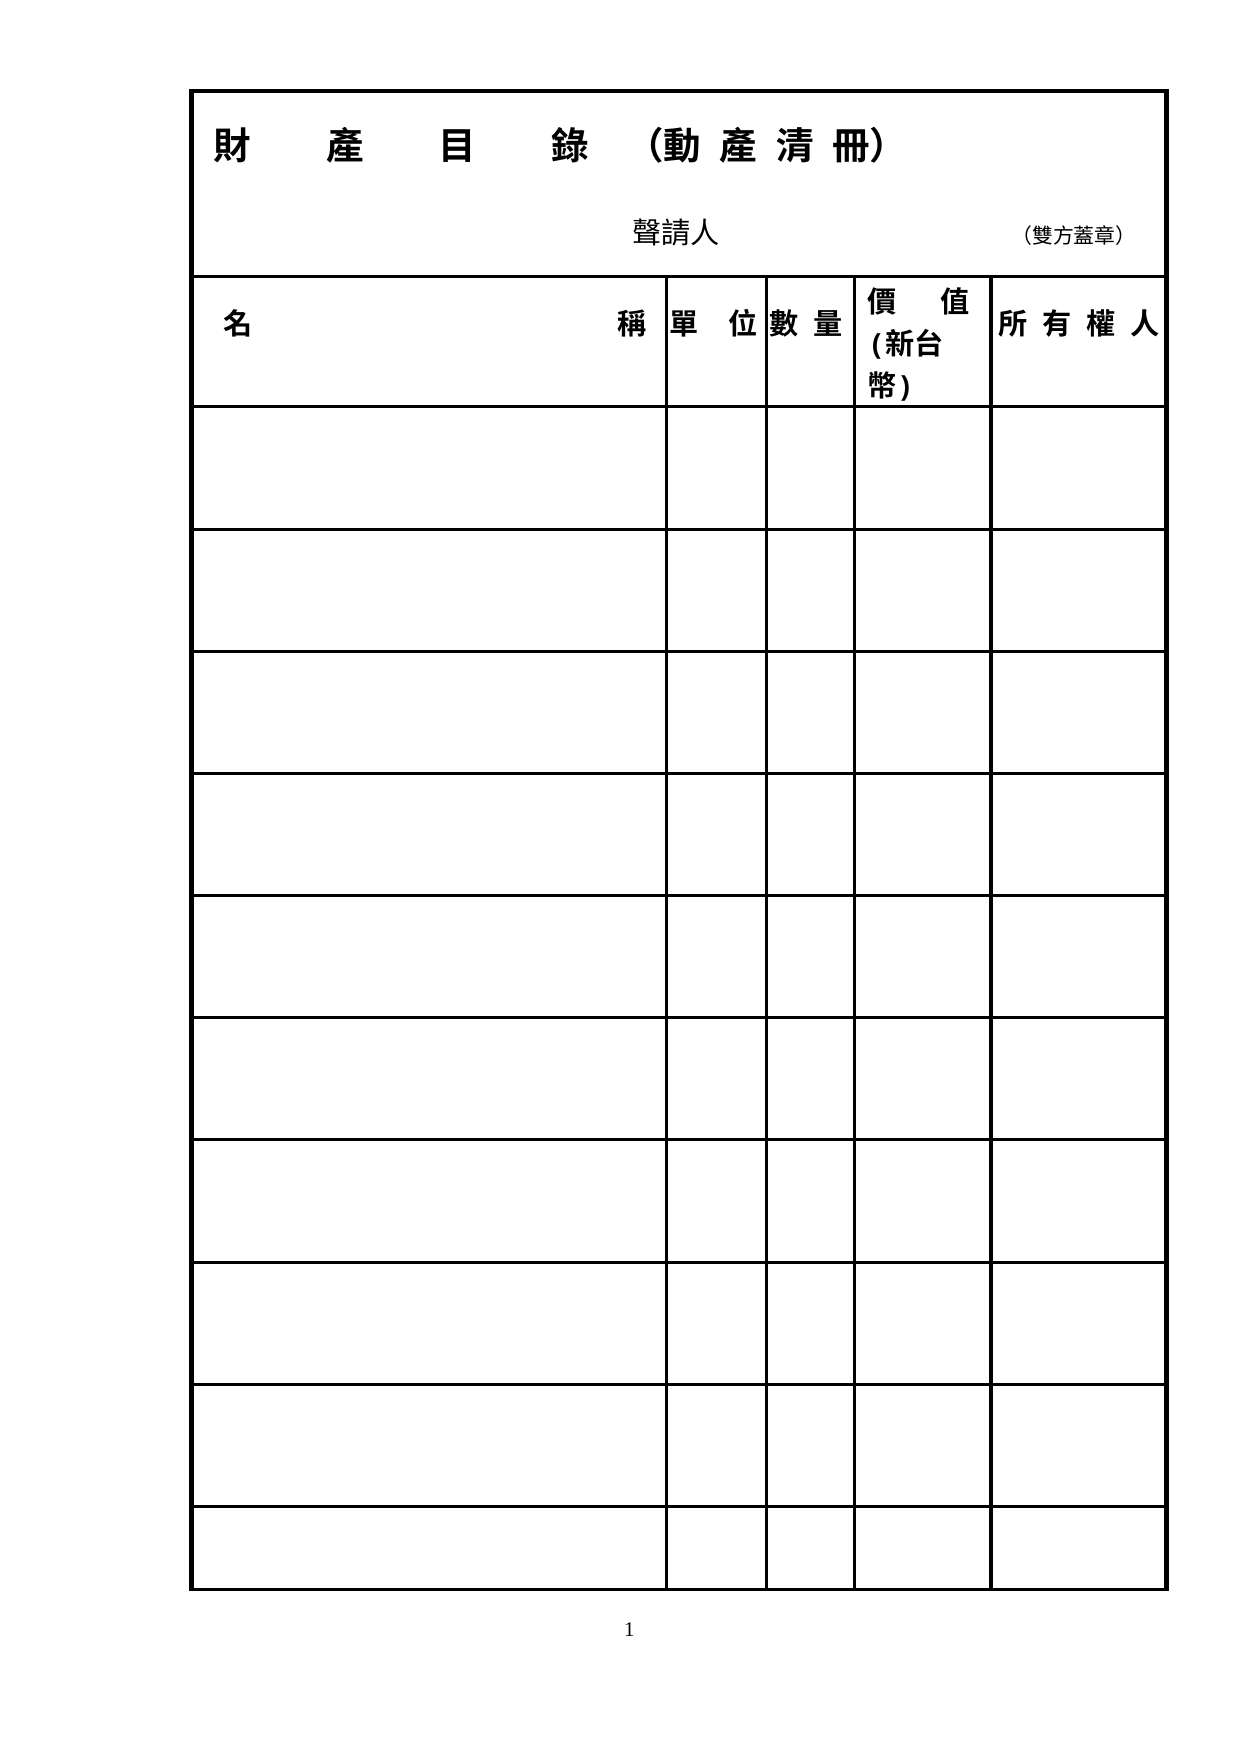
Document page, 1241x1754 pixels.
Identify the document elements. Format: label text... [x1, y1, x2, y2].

table_cell [194, 1264, 665, 1383]
table_cell [668, 653, 765, 772]
table_cell [856, 1508, 989, 1587]
table_cell [768, 1386, 853, 1505]
table_cell [993, 897, 1164, 1016]
table_cell [993, 531, 1164, 649]
table_cell [856, 1386, 989, 1505]
table_cell [993, 1141, 1164, 1261]
table_cell [668, 1386, 765, 1505]
table_cell [668, 775, 765, 894]
table_cell [194, 531, 665, 649]
table_cell [194, 1508, 665, 1587]
table_cell [668, 897, 765, 1016]
table_cell [768, 1019, 853, 1138]
table_cell [768, 775, 853, 894]
table_cell [768, 1508, 853, 1587]
table_cell [668, 1508, 765, 1587]
table_cell [993, 408, 1164, 527]
table_cell [856, 408, 989, 527]
table_cell [768, 653, 853, 772]
table_cell [668, 408, 765, 527]
table_cell [768, 1141, 853, 1261]
table_cell [993, 1386, 1164, 1505]
table_cell [194, 775, 665, 894]
table_cell [668, 1264, 765, 1383]
table_cell [194, 653, 665, 772]
table_cell [993, 775, 1164, 894]
table_cell [856, 897, 989, 1016]
table_cell [993, 1019, 1164, 1138]
table_cell [856, 1264, 989, 1383]
table_header 財 產 目 錄 （動 產 清 冊） 聲請人 （雙方蓋章） [194, 93, 1164, 275]
table_cell [768, 531, 853, 649]
table_cell 單 位 [668, 278, 765, 405]
table_cell 數 量 [768, 278, 853, 405]
table_cell [768, 1264, 853, 1383]
table_cell [856, 775, 989, 894]
table_cell [768, 897, 853, 1016]
table_cell [856, 1141, 989, 1261]
table_cell [856, 1019, 989, 1138]
table_cell 名 稱 [194, 278, 665, 405]
table_cell [993, 1508, 1164, 1587]
table_cell [768, 408, 853, 527]
table_cell [993, 1264, 1164, 1383]
table_cell [668, 1141, 765, 1261]
table_cell [194, 1386, 665, 1505]
table_cell [194, 897, 665, 1016]
table_cell [993, 653, 1164, 772]
table_cell 所 有 權 人 [993, 278, 1164, 405]
table_cell [856, 653, 989, 772]
table_cell [194, 1141, 665, 1261]
table_cell [856, 531, 989, 649]
table_cell [194, 1019, 665, 1138]
table_cell [194, 408, 665, 527]
table_cell [668, 531, 765, 649]
table_cell 價 值 (新台幣) [856, 278, 989, 405]
table_cell [668, 1019, 765, 1138]
